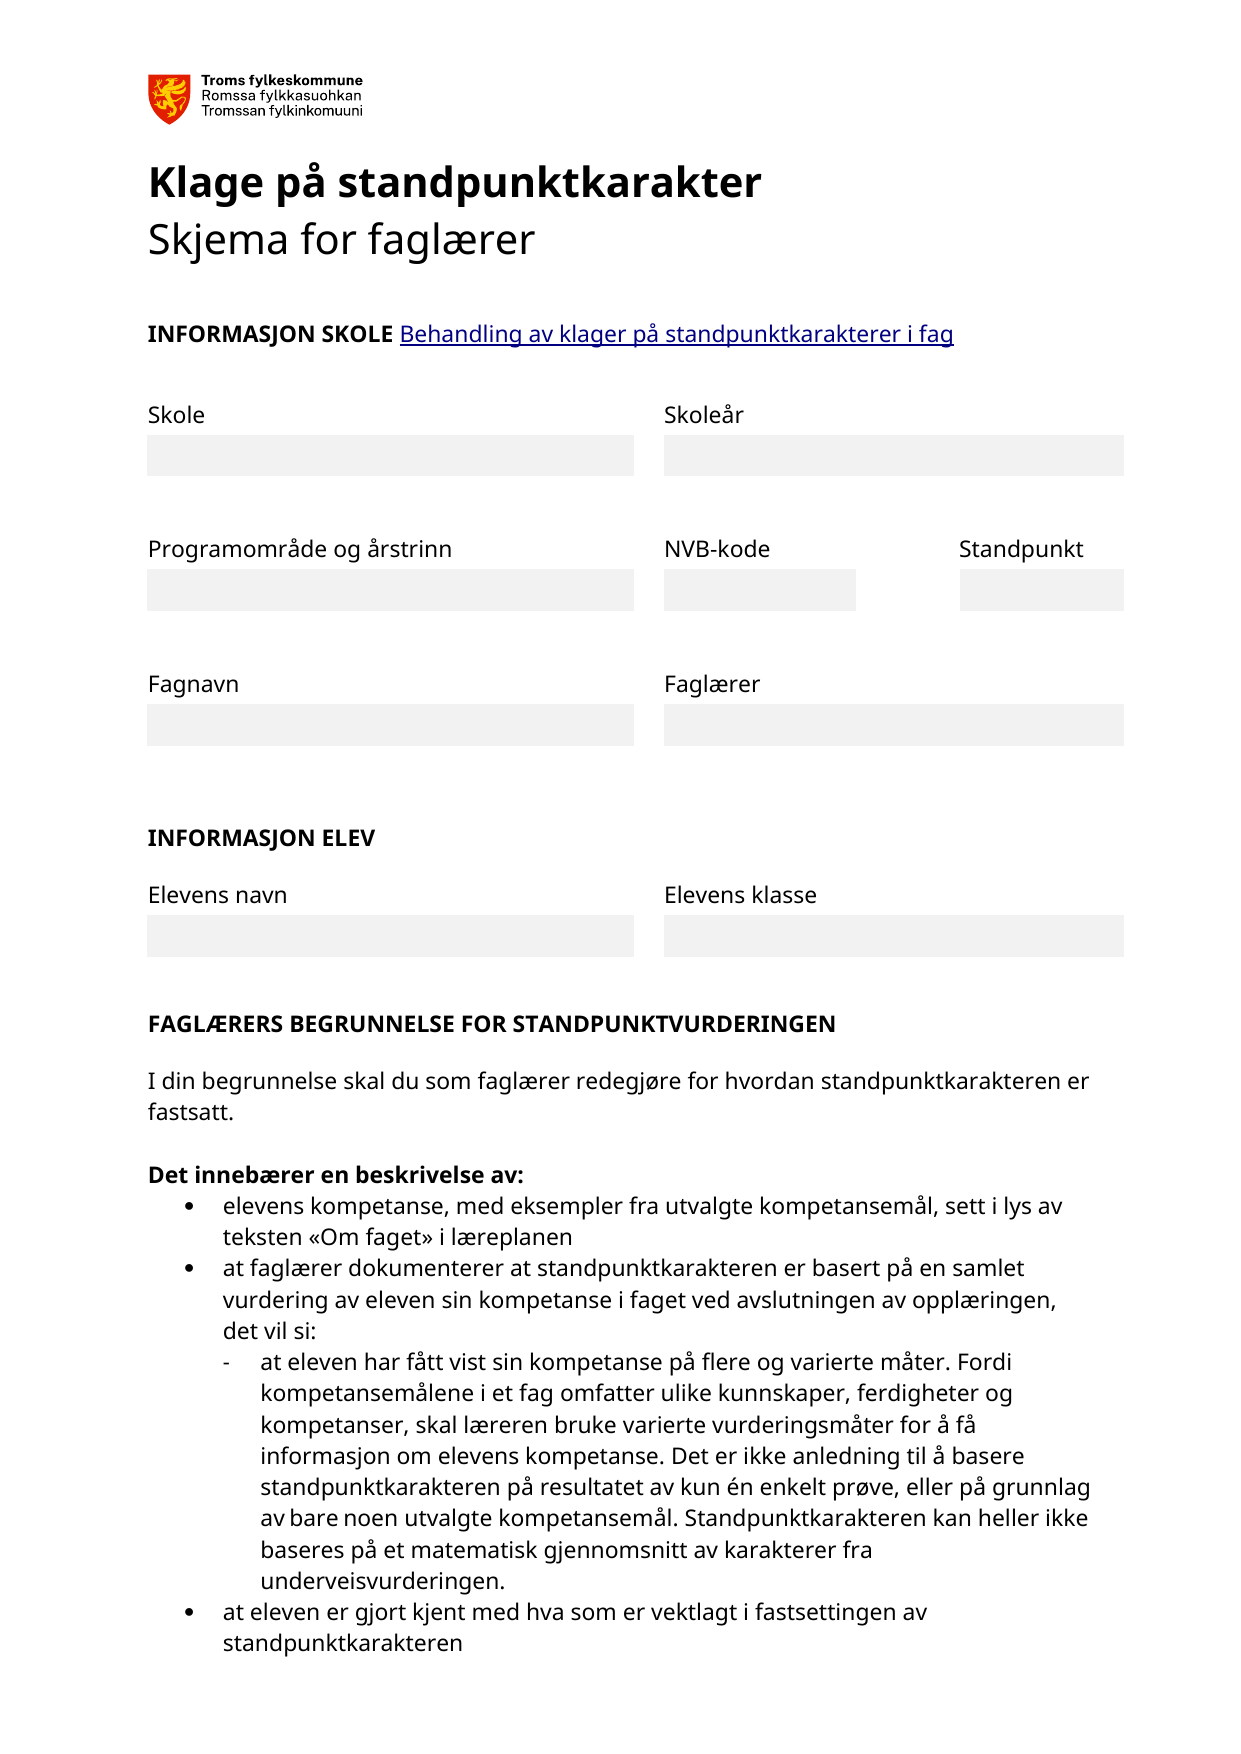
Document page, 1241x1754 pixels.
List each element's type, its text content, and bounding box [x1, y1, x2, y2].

text Det innebærer en beskrivelse av: [148, 1158, 1093, 1190]
text Programområde og årstrinn NVB-kode Standpunkt [148, 533, 1093, 564]
table_header [664, 435, 1124, 476]
list at eleven har fått vist sin kompetanse på flere og varierte måter. Fordi kompetansemålene i et fag omfatter ulike kunnskaper, ferdigheter og kompetanser, skal læreren bruke varierte vurderingsmåter for å få informasjon om elevens kompetanse. Det er ikke anledning til å basere standpunktkarakteren på resultatet av kun én enkelt prøve, eller på grunnlag av bare noen utvalgte kompetansemål. Standpunktkarakteren kan heller ikke baseres på et matematisk gjennomsnitt av karakterer fra underveisvurderingen. [223, 1346, 1093, 1596]
text Elevens navn Elevens klasse [148, 879, 1093, 910]
table_header [664, 915, 1124, 957]
text FAGLÆRERS BEGRUNNELSE FOR STANDPUNKTVURDERINGEN [148, 1008, 1093, 1039]
text Klage på standpunktkarakter [148, 153, 1093, 210]
table_header [634, 704, 664, 746]
table_header [634, 569, 664, 611]
text I din begrunnelse skal du som faglærer redegjøre for hvordan standpunktkarakteren er fastsatt. [148, 1065, 1093, 1127]
table_header [664, 704, 1124, 746]
table_header [147, 569, 634, 611]
text INFORMASJON SKOLE Behandling av klager på standpunktkarakterer i fag [148, 318, 1093, 349]
table_header [960, 569, 1124, 611]
table_header [634, 435, 664, 476]
text Skole Skoleår [148, 399, 1093, 430]
list elevens kompetanse, med eksempler fra utvalgte kompetansemål, sett i lys av teksten «Om faget» i læreplanen [185, 1190, 1093, 1252]
table_header [634, 915, 664, 957]
table_header [147, 915, 634, 957]
list at faglærer dokumenterer at standpunktkarakteren er basert på en samlet vurdering av eleven sin kompetanse i faget ved avslutningen av opplæringen, det vil si: [185, 1252, 1093, 1346]
text INFORMASJON ELEV [148, 822, 1093, 854]
table_header [147, 435, 634, 476]
table_header [147, 704, 634, 746]
text Fagnavn Faglærer [148, 668, 1093, 699]
list at eleven er gjort kjent med hva som er vektlagt i fastsettingen av standpunktkarakteren [185, 1596, 1093, 1658]
text Skjema for faglærer [148, 210, 1093, 267]
table_header [856, 569, 960, 611]
table_header [664, 569, 856, 611]
